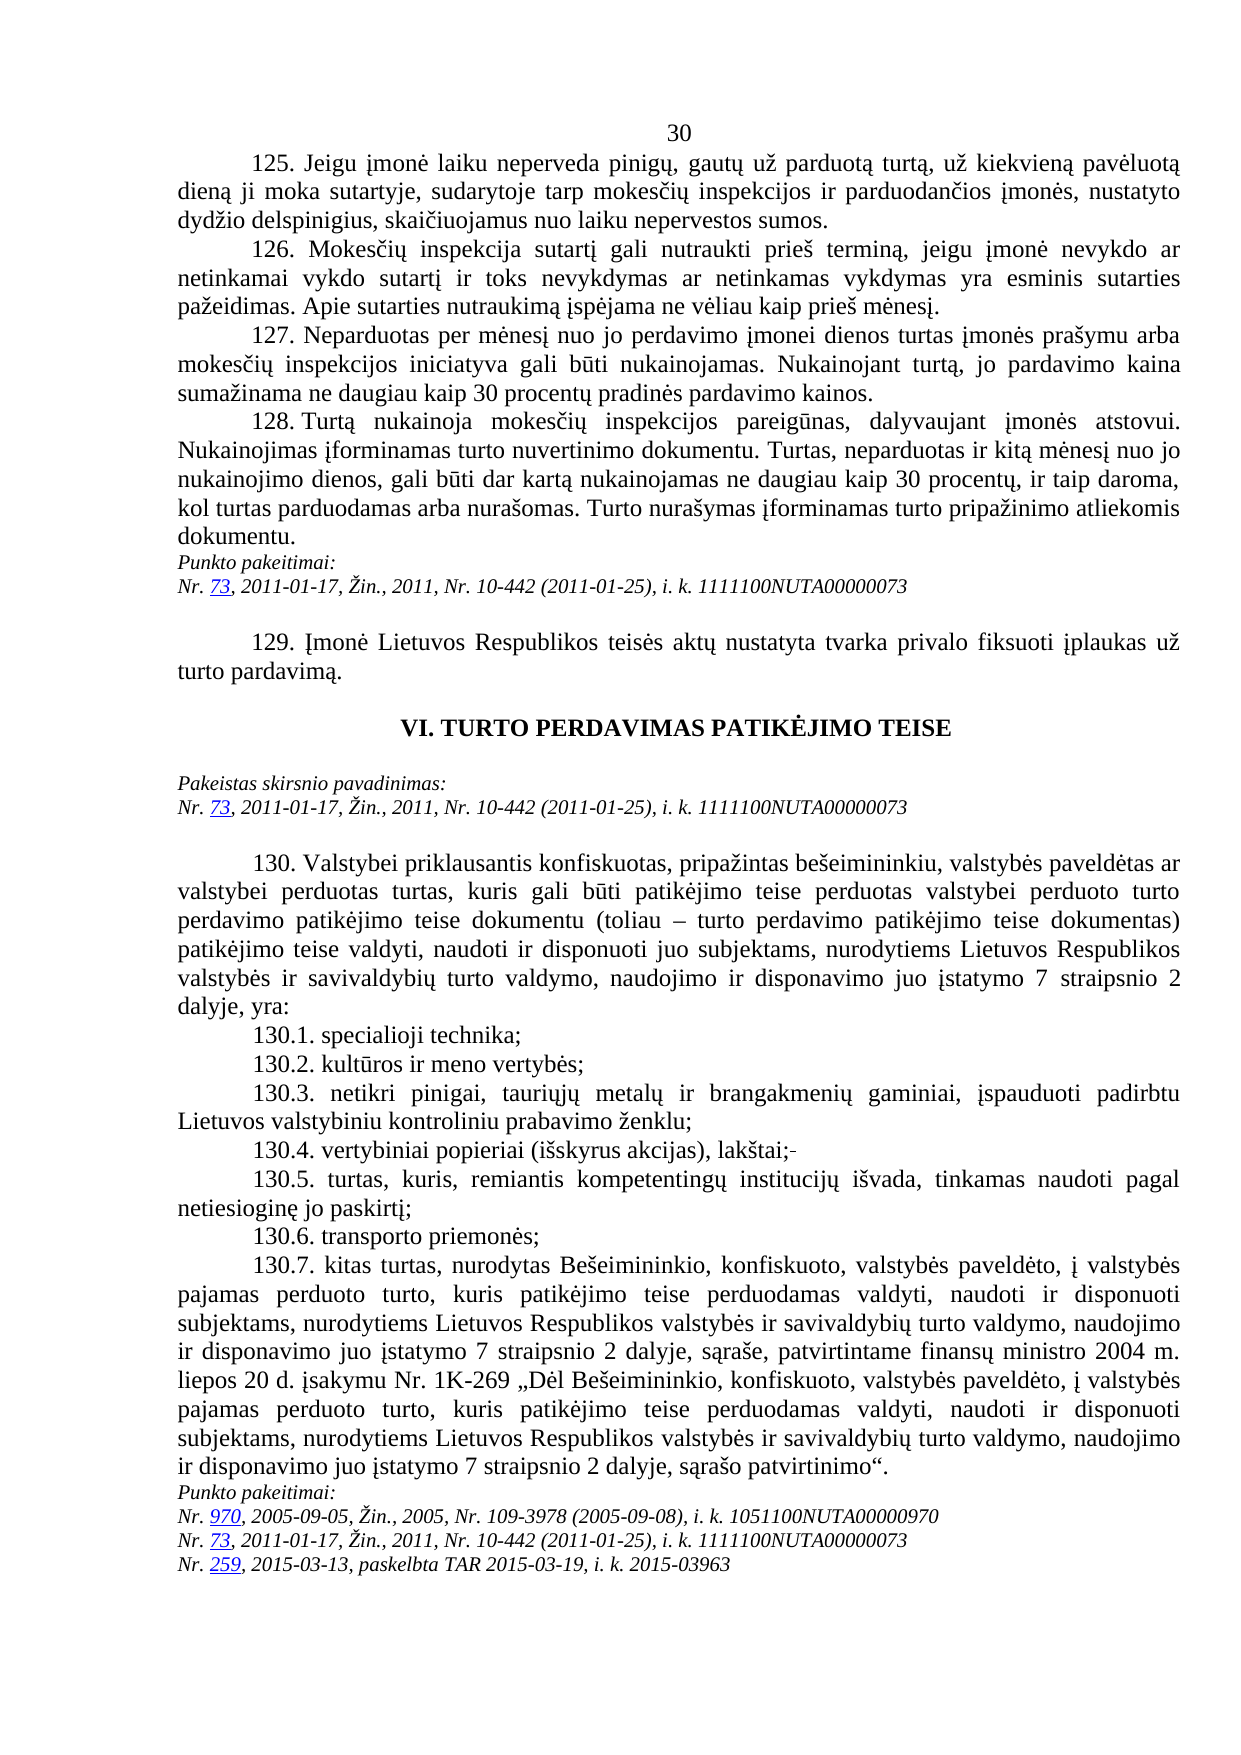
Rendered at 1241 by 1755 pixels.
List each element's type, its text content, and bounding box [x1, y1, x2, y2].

text Punkto pakeitimai: [177, 550, 1181, 574]
text 129. Įmonė Lietuvos Respublikos teisės aktų nustatyta tvarka privalo fiksuoti įplaukas už turto pardavimą. [177, 627, 1181, 684]
text Nr. 73, 2011-01-17, Žin., 2011, Nr. 10-442 (2011-01-25), i. k. 1111100NUTA00000073 [177, 1528, 1181, 1552]
text 127. Neparduotas per mėnesį nuo jo perdavimo įmonei dienos turtas įmonės prašymu arba mokesčių inspekcijos iniciatyva gali būti nukainojamas. Nukainojant turtą, jo pardavimo kaina sumažinama ne daugiau kaip 30 procentų pradinės pardavimo kainos. [177, 320, 1181, 406]
text 130.7. kitas turtas, nurodytas Bešeimininkio, konfiskuoto, valstybės paveldėto, į valstybės pajamas perduoto turto, kuris patikėjimo teise perduodamas valdyti, naudoti ir disponuoti subjektams, nurodytiems Lietuvos Respublikos valstybės ir savivaldybių turto valdymo, naudojimo ir disponavimo juo įstatymo 7 straipsnio 2 dalyje, sąraše, patvirtintame finansų ministro 2004 m. liepos 20 d. įsakymu Nr. 1K-269 „Dėl Bešeimininkio, konfiskuoto, valstybės paveldėto, į valstybės pajamas perduoto turto, kuris patikėjimo teise perduodamas valdyti, naudoti ir disponuoti subjektams, nurodytiems Lietuvos Respublikos valstybės ir savivaldybių turto valdymo, naudojimo ir disponavimo juo įstatymo 7 straipsnio 2 dalyje, sąrašo patvirtinimo“. [177, 1250, 1181, 1480]
text 125. Jeigu įmonė laiku neperveda pinigų, gautų už parduotą turtą, už kiekvieną pavėluotą dieną ji moka sutartyje, sudarytoje tarp mokesčių inspekcijos ir parduodančios įmonės, nustatyto dydžio delspinigius, skaičiuojamus nuo laiku nepervestos sumos. [177, 148, 1181, 234]
text Nr. 73, 2011-01-17, Žin., 2011, Nr. 10-442 (2011-01-25), i. k. 1111100NUTA00000073 [177, 795, 1181, 819]
text VI. TURTO PERDAVIMAS PATIKĖJIMO TEISE [177, 713, 1181, 742]
text Nr. 259, 2015-03-13, paskelbta TAR 2015-03-19, i. k. 2015-03963 [177, 1552, 1181, 1576]
text 130.2. kultūros ir meno vertybės; [177, 1049, 1181, 1078]
text 130.6. transporto priemonės; [177, 1221, 1181, 1250]
text 130.4. vertybiniai popieriai (išskyrus akcijas), lakštai; [177, 1135, 1181, 1164]
text 130. Valstybei priklausantis konfiskuotas, pripažintas bešeimininkiu, valstybės paveldėtas ar valstybei perduotas turtas, kuris gali būti patikėjimo teise perduotas valstybei perduoto turto perdavimo patikėjimo teise dokumentu (toliau – turto perdavimo patikėjimo teise dokumentas) patikėjimo teise valdyti, naudoti ir disponuoti juo subjektams, nurodytiems Lietuvos Respublikos valstybės ir savivaldybių turto valdymo, naudojimo ir disponavimo juo įstatymo 7 straipsnio 2 dalyje, yra: [177, 848, 1181, 1020]
text Punkto pakeitimai: [177, 1480, 1181, 1504]
text Nr. 970, 2005-09-05, Žin., 2005, Nr. 109-3978 (2005-09-08), i. k. 1051100NUTA00000970 [177, 1504, 1181, 1528]
text Pakeistas skirsnio pavadinimas: [177, 771, 1181, 795]
text 130.3. netikri pinigai, tauriųjų metalų ir brangakmenių gaminiai, įspauduoti padirbtu Lietuvos valstybiniu kontroliniu prabavimo ženklu; [177, 1078, 1181, 1135]
text 128. Turtą nukainoja mokesčių inspekcijos pareigūnas, dalyvaujant įmonės atstovui. Nukainojimas įforminamas turto nuvertinimo dokumentu. Turtas, neparduotas ir kitą mėnesį nuo jo nukainojimo dienos, gali būti dar kartą nukainojamas ne daugiau kaip 30 procentų, ir taip daroma, kol turtas parduodamas arba nurašomas. Turto nurašymas įforminamas turto pripažinimo atliekomis dokumentu. [177, 406, 1181, 550]
text 126. Mokesčių inspekcija sutartį gali nutraukti prieš terminą, jeigu įmonė nevykdo ar netinkamai vykdo sutartį ir toks nevykdymas ar netinkamas vykdymas yra esminis sutarties pažeidimas. Apie sutarties nutraukimą įspėjama ne vėliau kaip prieš mėnesį. [177, 234, 1181, 320]
text 130.1. specialioji technika; [177, 1020, 1181, 1049]
text 130.5. turtas, kuris, remiantis kompetentingų institucijų išvada, tinkamas naudoti pagal netiesioginę jo paskirtį; [177, 1164, 1181, 1221]
text Nr. 73, 2011-01-17, Žin., 2011, Nr. 10-442 (2011-01-25), i. k. 1111100NUTA00000073 [177, 574, 1181, 598]
